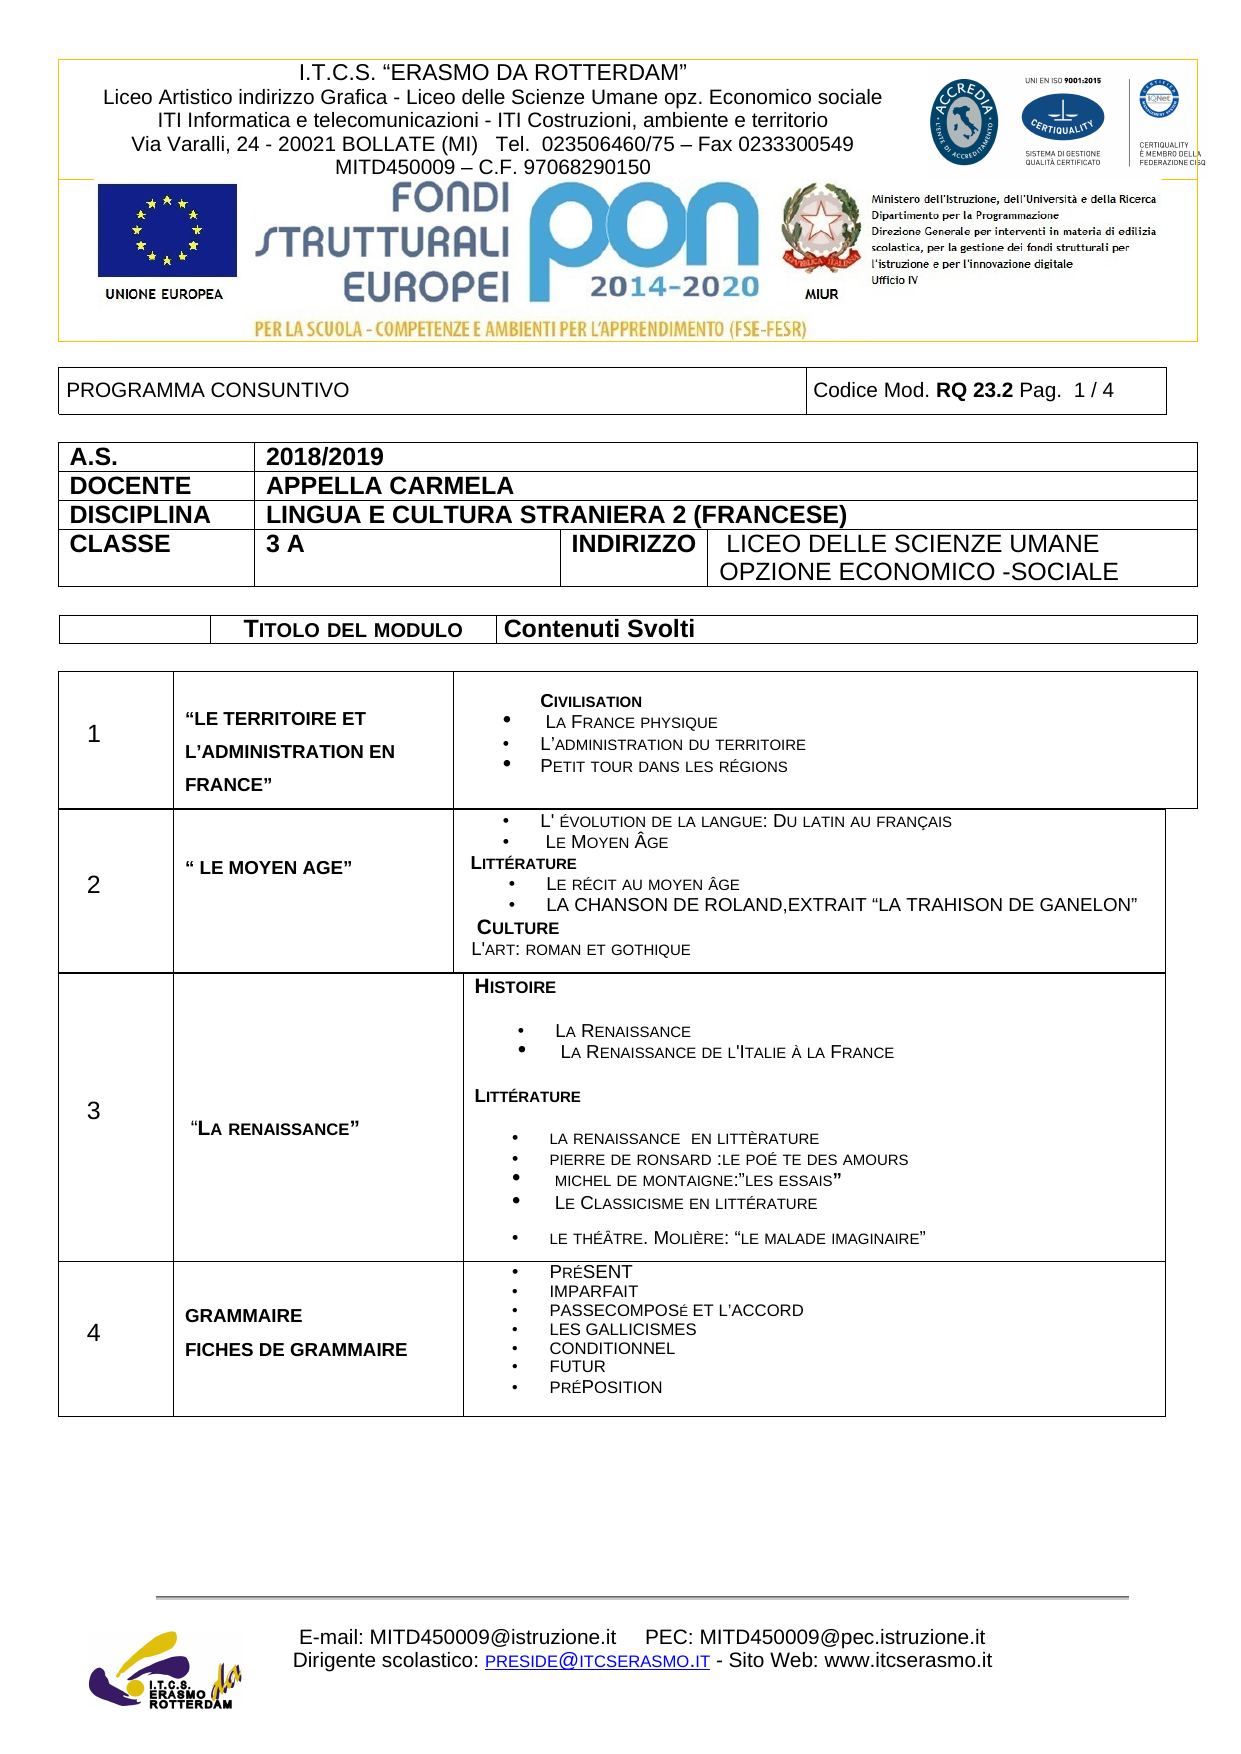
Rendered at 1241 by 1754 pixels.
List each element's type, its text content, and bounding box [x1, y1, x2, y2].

picture [155, 1596, 1129, 1600]
table_cell DOCENTE [59, 472, 254, 500]
table_header Contenuti Svolti [497, 616, 1197, 643]
table_cell CLASSE [59, 530, 254, 586]
picture [93, 64, 1197, 341]
table_header Titolo del modulo [211, 616, 496, 643]
table_header 3 [59, 974, 173, 1261]
table_cell DISCIPLINA [59, 501, 254, 529]
table_header “La renaissance” [174, 974, 463, 1261]
table_cell 4 [59, 1262, 173, 1416]
picture [1198, 64, 1208, 181]
table_header “LE TERRITOIRE ET L’ADMINISTRATION EN FRANCE” [174, 672, 453, 808]
table_header L' évolution de la langue: Du latin au français Le Moyen Âge Littérature Le récit au moyen âge LA CHANSON DE ROLAND,EXTRAIT “LA TRAHISON DE GANELON” Culture L'art: roman et gothique [454, 810, 1165, 972]
table_header [60, 616, 210, 643]
table_header Histoire La Renaissance La Renaissance de l'Italie à la France Littérature la renaissance en littèrature pierre de ronsard :le poé te des amours michel de montaigne:”les essais” Le Classicisme en littérature le théȃtre. Molière: “le malade imaginaire” [464, 974, 1165, 1261]
table_cell 3 A [255, 530, 560, 586]
table_header Civilisation La France physique L’administration du territoire Petit tour dans les régions [454, 672, 1197, 808]
table_header 2018/2019 [255, 443, 1197, 471]
table_cell APPELLA CARMELA [255, 472, 1197, 500]
table_header 1 [59, 672, 173, 808]
table_cell GRAMMAIRE FICHES DE GRAMMAIRE [174, 1262, 463, 1416]
table_cell PréSENT IMPARFAIT PASSECOMPOSé ET L’ACCORD LES GALLICISMES CONDITIONNEL FUTUR PréPOSITION [464, 1262, 1165, 1416]
table_cell LINGUA E CULTURA STRANIERA 2 (FRANCESE) [255, 501, 1197, 529]
table_cell LICEO DELLE SCIENZE UMANE OPZIONE ECONOMICO -SOCIALE [708, 530, 1197, 586]
table_header 2 [59, 810, 173, 972]
table_header A.S. [59, 443, 254, 471]
table_cell INDIRIZZO [561, 530, 707, 586]
table_header “ LE MOYEN AGE” [174, 810, 453, 972]
